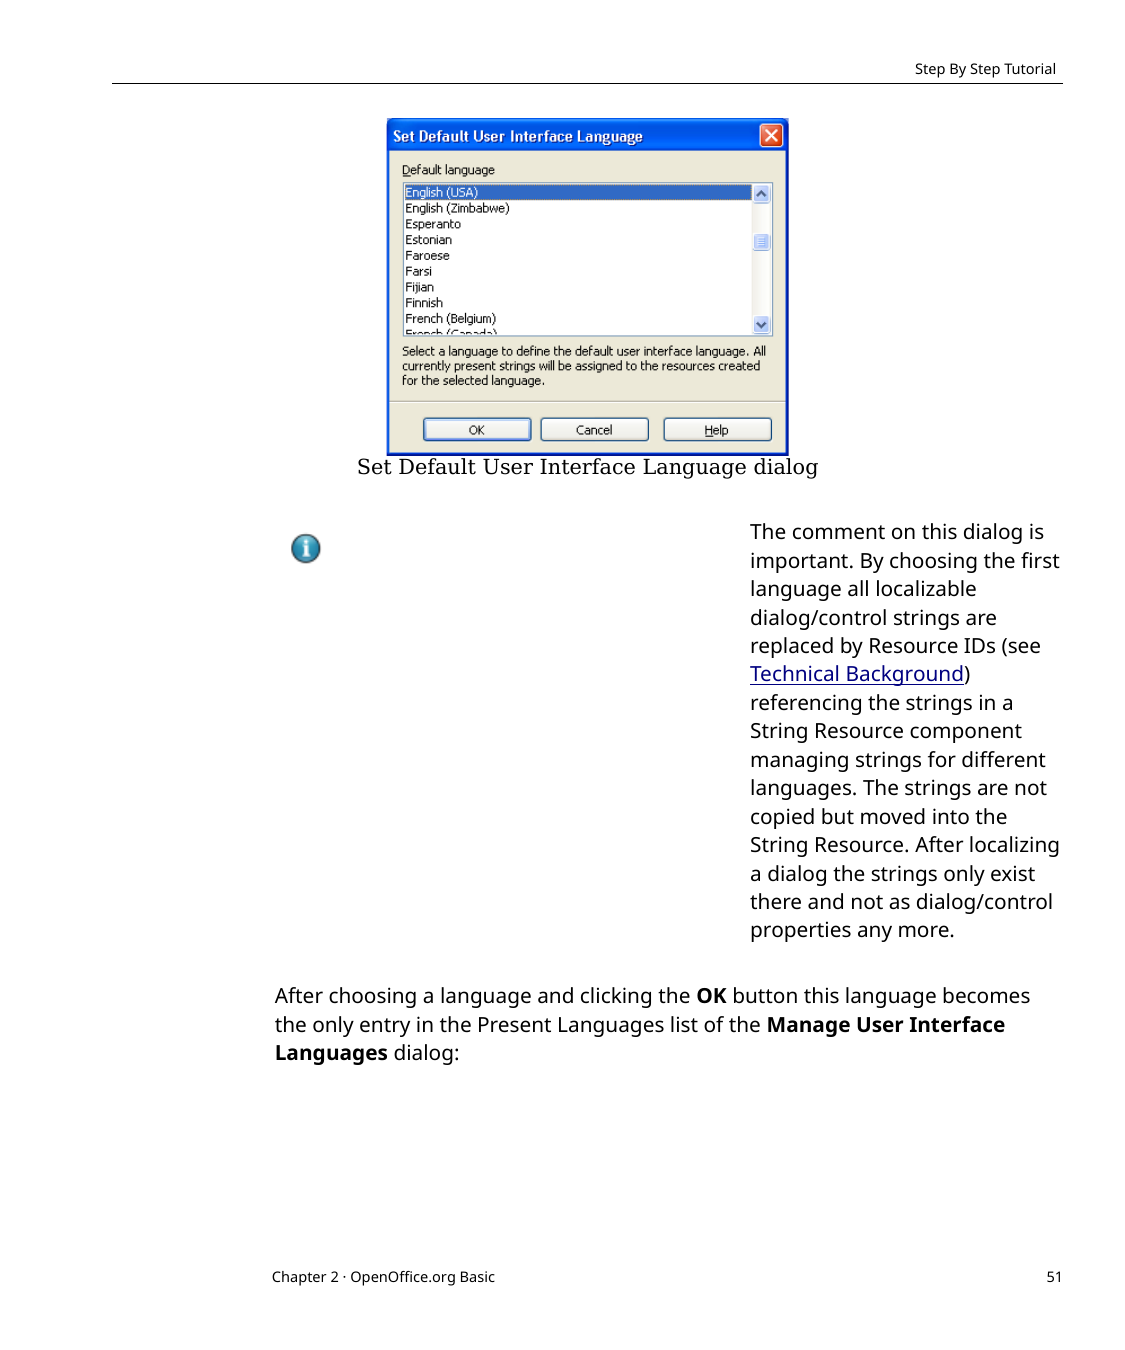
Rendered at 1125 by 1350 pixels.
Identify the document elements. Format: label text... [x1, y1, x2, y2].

text Set Default User Interface Language dialog [112, 118, 1063, 480]
picture [386, 118, 789, 456]
table_header [112, 505, 587, 944]
picture [274, 517, 338, 581]
text After choosing a language and clicking the OK button this language becomes the only entry in the Present Languages list of the Manage User Interface Languages dialog: [274, 981, 1063, 1067]
table_header The comment on this dialog is important. By choosing the first language all localizable dialog/control strings are replaced by Resource IDs (see Technical Background) referencing the strings in a String Resource component managing strings for different languages. The strings are not copied but moved into the String Resource. After localizing a dialog the strings only exist there and not as dialog/control properties any more. [588, 505, 1063, 944]
